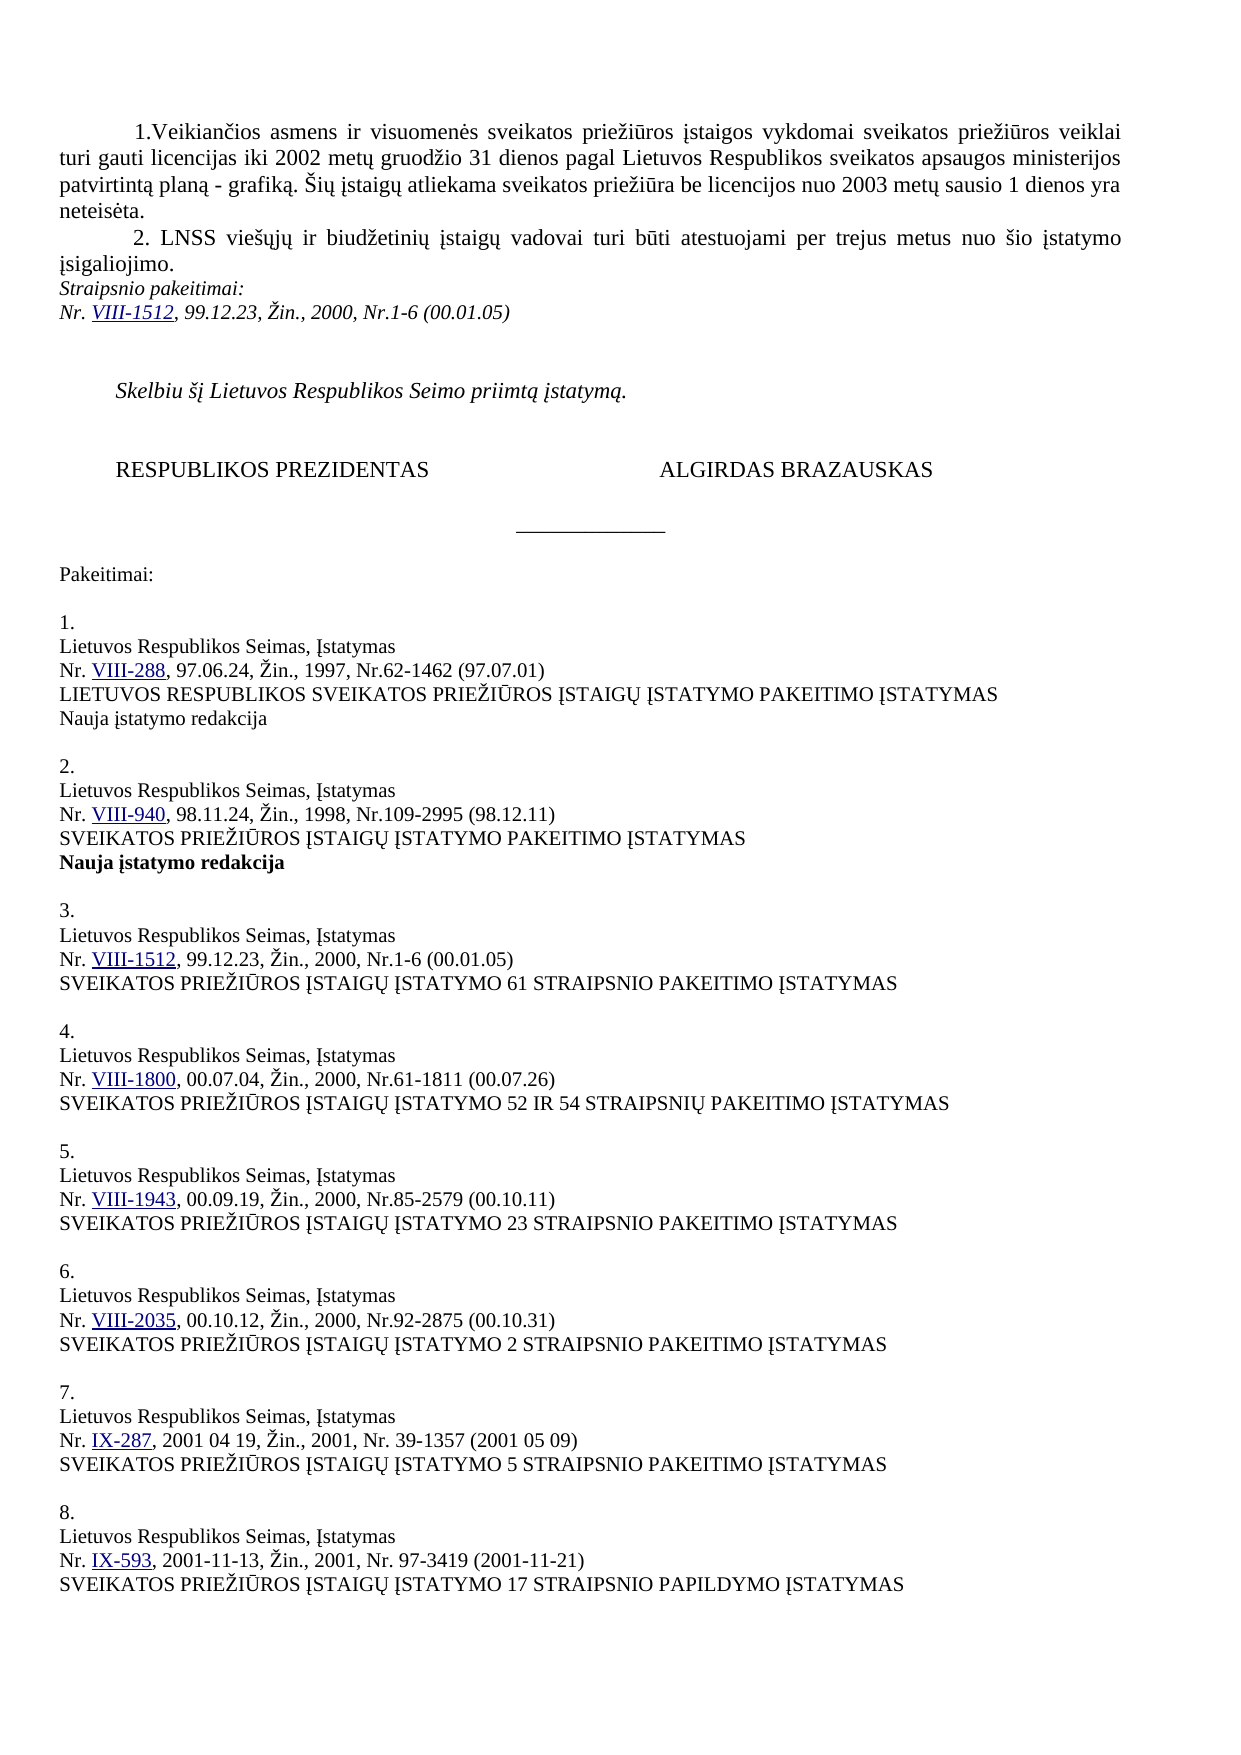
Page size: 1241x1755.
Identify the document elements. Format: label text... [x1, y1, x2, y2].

text Nauja įstatymo redakcija [59, 850, 1122, 874]
text Nr. VIII-1512, 99.12.23, Žin., 2000, Nr.1-6 (00.01.05) [59, 947, 1122, 971]
text Pakeitimai: [59, 562, 1122, 586]
text SVEIKATOS PRIEŽIŪROS ĮSTAIGŲ ĮSTATYMO PAKEITIMO ĮSTATYMAS [59, 826, 1122, 850]
text Lietuvos Respublikos Seimas, Įstatymas [59, 634, 1122, 658]
text 2. LNSS viešųjų ir biudžetinių įstaigų vadovai turi būti atestuojami per trejus metus nuo šio įstatymo įsigaliojimo. [59, 223, 1124, 276]
text Nr. IX-287, 2001 04 19, Žin., 2001, Nr. 39-1357 (2001 05 09) [59, 1428, 1122, 1452]
text Nr. VIII-1800, 00.07.04, Žin., 2000, Nr.61-1811 (00.07.26) [59, 1067, 1122, 1091]
text 6. [59, 1259, 1122, 1283]
text SVEIKATOS PRIEŽIŪROS ĮSTAIGŲ ĮSTATYMO 2 STRAIPSNIO PAKEITIMO ĮSTATYMAS [59, 1332, 1122, 1356]
text SVEIKATOS PRIEŽIŪROS ĮSTAIGŲ ĮSTATYMO 52 IR 54 STRAIPSNIŲ PAKEITIMO ĮSTATYMAS [59, 1091, 1122, 1115]
text 2. [59, 754, 1122, 778]
text 1. [59, 610, 1122, 634]
text Nauja įstatymo redakcija [59, 706, 1122, 730]
text Lietuvos Respublikos Seimas, Įstatymas [59, 922, 1122, 947]
text 1.Veikiančios asmens ir visuomenės sveikatos priežiūros įstaigos vykdomai sveikatos priežiūros veiklai turi gauti licencijas iki 2002 metų gruodžio 31 dienos pagal Lietuvos Respublikos sveikatos apsaugos ministerijos patvirtintą planą - grafiką. Šių įstaigų atliekama sveikatos priežiūra be licencijos nuo 2003 metų sausio 1 dienos yra neteisėta. [59, 118, 1122, 223]
text LIETUVOS RESPUBLIKOS SVEIKATOS PRIEŽIŪROS ĮSTAIGŲ ĮSTATYMO PAKEITIMO ĮSTATYMAS [59, 682, 1122, 706]
text Lietuvos Respublikos Seimas, Įstatymas [59, 1283, 1122, 1307]
text SVEIKATOS PRIEŽIŪROS ĮSTAIGŲ ĮSTATYMO 5 STRAIPSNIO PAKEITIMO ĮSTATYMAS [59, 1452, 1122, 1476]
text SVEIKATOS PRIEŽIŪROS ĮSTAIGŲ ĮSTATYMO 23 STRAIPSNIO PAKEITIMO ĮSTATYMAS [59, 1211, 1122, 1235]
text Nr. VIII-2035, 00.10.12, Žin., 2000, Nr.92-2875 (00.10.31) [59, 1307, 1122, 1332]
text 4. [59, 1019, 1122, 1043]
text Nr. VIII-940, 98.11.24, Žin., 1998, Nr.109-2995 (98.12.11) [59, 802, 1122, 826]
text SVEIKATOS PRIEŽIŪROS ĮSTAIGŲ ĮSTATYMO 61 STRAIPSNIO PAKEITIMO ĮSTATYMAS [59, 971, 1122, 995]
text Skelbiu šį Lietuvos Respublikos Seimo priimtą įstatymą. [59, 377, 1122, 403]
text Nr. VIII-1943, 00.09.19, Žin., 2000, Nr.85-2579 (00.10.11) [59, 1187, 1122, 1211]
text Lietuvos Respublikos Seimas, Įstatymas [59, 1163, 1122, 1187]
text _____________ [59, 509, 1122, 535]
text Lietuvos Respublikos Seimas, Įstatymas [59, 778, 1122, 802]
text Lietuvos Respublikos Seimas, Įstatymas [59, 1043, 1122, 1067]
text 5. [59, 1139, 1122, 1163]
text Nr. VIII-1512, 99.12.23, Žin., 2000, Nr.1-6 (00.01.05) [59, 300, 1122, 324]
text 3. [59, 898, 1122, 922]
text Lietuvos Respublikos Seimas, Įstatymas [59, 1524, 1122, 1548]
text Lietuvos Respublikos Seimas, Įstatymas [59, 1404, 1122, 1428]
text Nr. VIII-288, 97.06.24, Žin., 1997, Nr.62-1462 (97.07.01) [59, 658, 1122, 682]
text RESPUBLIKOS PREZIDENTAS ALGIRDAS BRAZAUSKAS [59, 456, 1122, 482]
text 7. [59, 1380, 1122, 1404]
text Nr. IX-593, 2001-11-13, Žin., 2001, Nr. 97-3419 (2001-11-21) [59, 1548, 1122, 1572]
text SVEIKATOS PRIEŽIŪROS ĮSTAIGŲ ĮSTATYMO 17 STRAIPSNIO PAPILDYMO ĮSTATYMAS [59, 1572, 1122, 1596]
text 8. [59, 1500, 1122, 1524]
text Straipsnio pakeitimai: [59, 276, 1122, 300]
